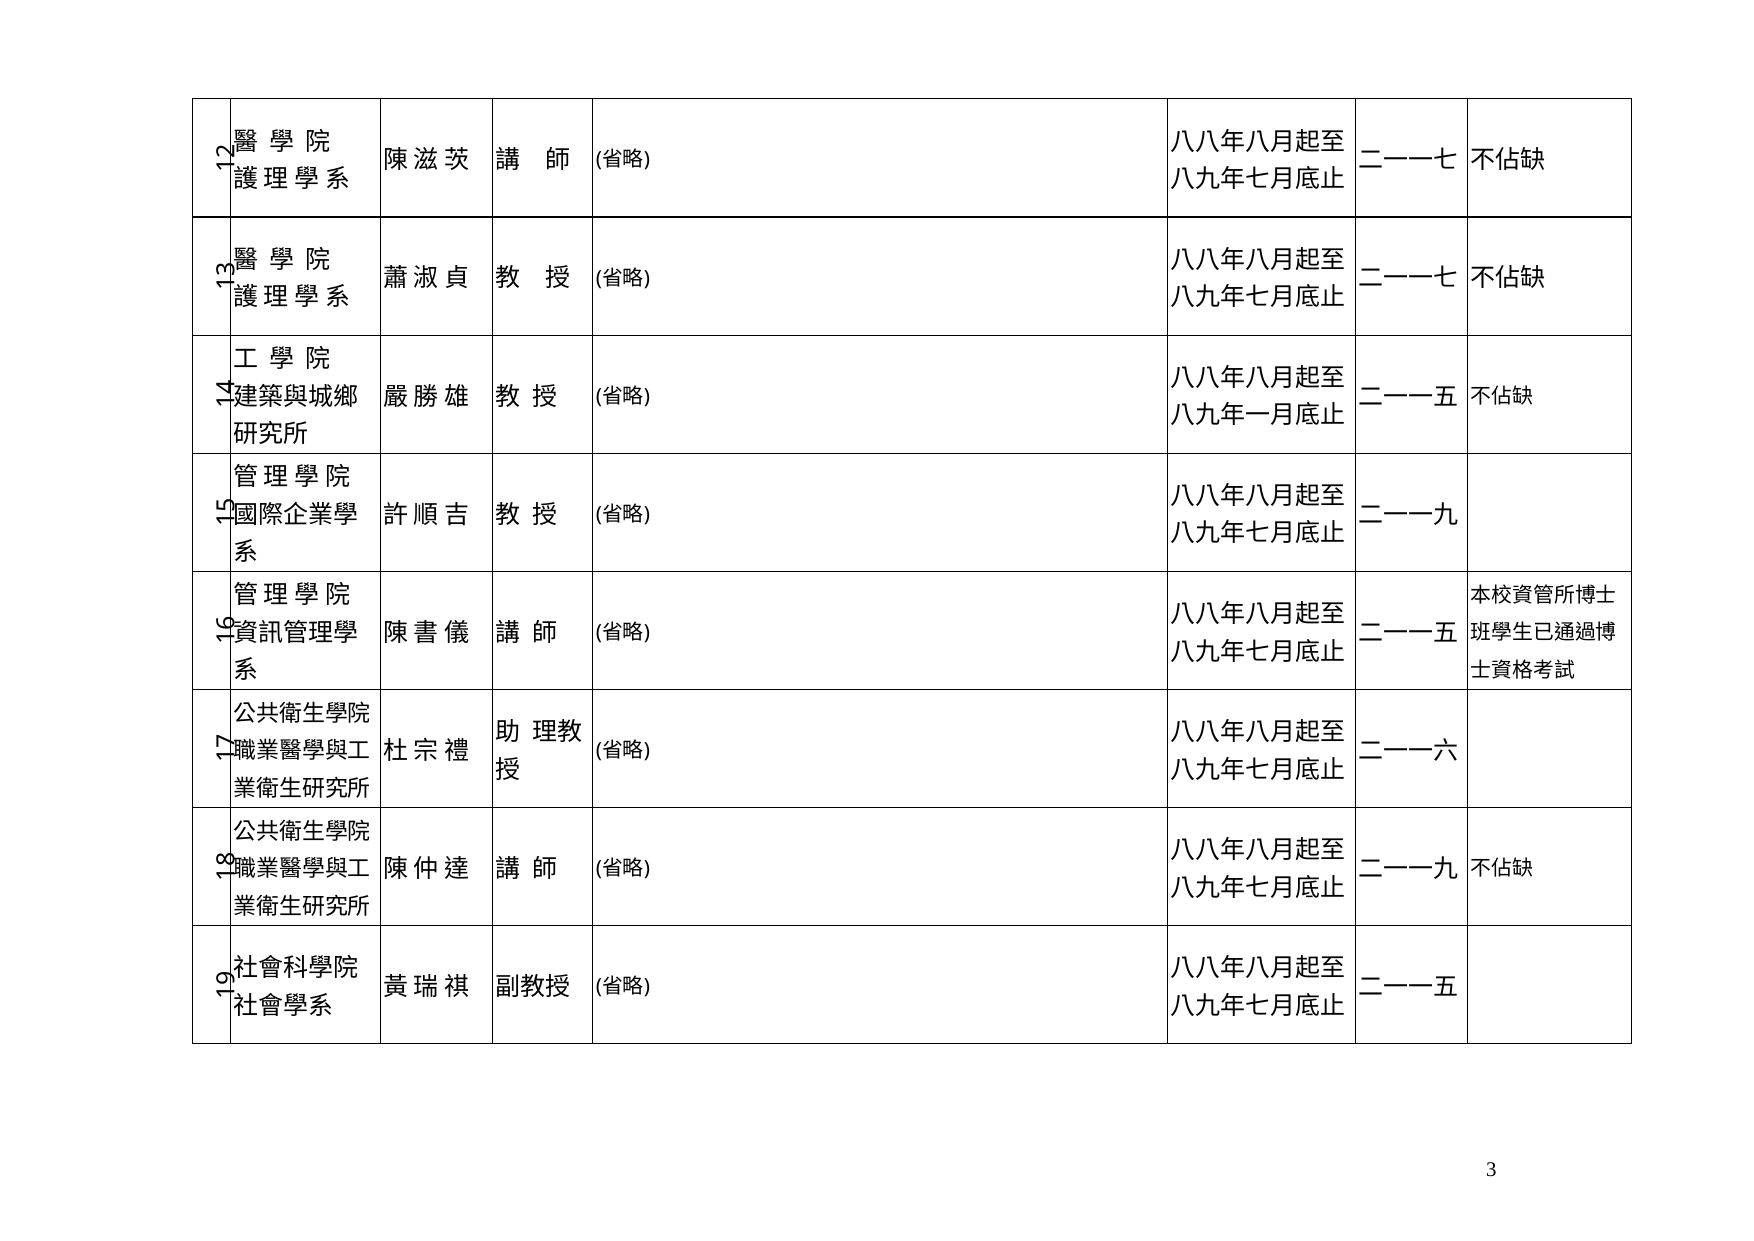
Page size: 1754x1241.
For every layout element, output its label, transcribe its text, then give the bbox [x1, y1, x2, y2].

table_cell (省略) [593, 572, 1167, 689]
table_cell 二一一七 [1356, 218, 1467, 334]
table_cell 八八年八月起至八九年七月底止 [1168, 808, 1355, 925]
table_cell 不佔缺 [1468, 808, 1631, 925]
table_cell 醫 學 院 護 理 學 系 [231, 218, 380, 334]
table_cell 18 [193, 808, 230, 925]
table_cell 本校資管所博士班學生已通過博士資格考試 [1468, 572, 1631, 689]
table_cell 二一一五 [1356, 336, 1467, 453]
table_cell (省略) [593, 926, 1167, 1043]
table_cell 八八年八月起至八九年一月底止 [1168, 336, 1355, 453]
table_cell 二一一六 [1356, 690, 1467, 807]
table_cell (省略) [593, 336, 1167, 453]
table_cell 19 [193, 926, 230, 1043]
table_cell 14 [193, 336, 230, 453]
table_cell [1468, 454, 1631, 571]
table_cell 不佔缺 [1468, 218, 1631, 334]
table_cell 公共衛生學院 職業醫學與工業衛生研究所 [231, 808, 380, 925]
table_cell [1468, 926, 1631, 1043]
table_cell 陳 仲 達 [381, 808, 492, 925]
table_cell (省略) [593, 808, 1167, 925]
table_cell 陳 書 儀 [381, 572, 492, 689]
table_cell (省略) [593, 454, 1167, 571]
table_cell 教 授 [493, 218, 592, 334]
table_cell 公共衛生學院 職業醫學與工業衛生研究所 [231, 690, 380, 807]
table_cell 15 [193, 454, 230, 571]
table_cell 不佔缺 [1468, 336, 1631, 453]
table_cell 教 授 [493, 454, 592, 571]
table_cell 杜 宗 禮 [381, 690, 492, 807]
table_cell (省略) [593, 218, 1167, 334]
table_cell 八八年八月起至八九年七月底止 [1168, 218, 1355, 334]
table_cell (省略) [593, 99, 1167, 216]
table_cell 蕭 淑 貞 [381, 218, 492, 334]
table_cell 講 師 [493, 99, 592, 216]
table_cell 八八年八月起至八九年七月底止 [1168, 690, 1355, 807]
table_cell 八八年八月起至八九年七月底止 [1168, 572, 1355, 689]
table_cell 講 師 [493, 808, 592, 925]
table_cell 不佔缺 [1468, 99, 1631, 216]
table_cell 副教授 [493, 926, 592, 1043]
table_cell 陳 滋 茨 [381, 99, 492, 216]
table_cell 八八年八月起至八九年七月底止 [1168, 454, 1355, 571]
table_cell 管 理 學 院 資訊管理學系 [231, 572, 380, 689]
table_cell 黃 瑞 祺 [381, 926, 492, 1043]
table_cell 嚴 勝 雄 [381, 336, 492, 453]
table_cell 16 [193, 572, 230, 689]
table_cell 八八年八月起至八九年七月底止 [1168, 926, 1355, 1043]
table_cell 社會科學院 社會學系 [231, 926, 380, 1043]
table_cell 13 [193, 218, 230, 334]
table_cell 12 [193, 99, 230, 216]
table_cell 二一一七 [1356, 99, 1467, 216]
table_cell [1468, 690, 1631, 807]
table_cell 教 授 [493, 336, 592, 453]
table_cell 醫 學 院 護 理 學 系 [231, 99, 380, 216]
table_cell 助 理教 授 [493, 690, 592, 807]
table_cell 講 師 [493, 572, 592, 689]
table_cell 管 理 學 院 國際企業學系 [231, 454, 380, 571]
table_cell 17 [193, 690, 230, 807]
table_cell 許 順 吉 [381, 454, 492, 571]
table_cell 工 學 院 建築與城鄉研究所 [231, 336, 380, 453]
table_cell 二一一五 [1356, 572, 1467, 689]
table_cell 二一一九 [1356, 808, 1467, 925]
table_cell 二一一五 [1356, 926, 1467, 1043]
table_cell 二一一九 [1356, 454, 1467, 571]
table_cell (省略) [593, 690, 1167, 807]
table_cell 八八年八月起至八九年七月底止 [1168, 99, 1355, 216]
